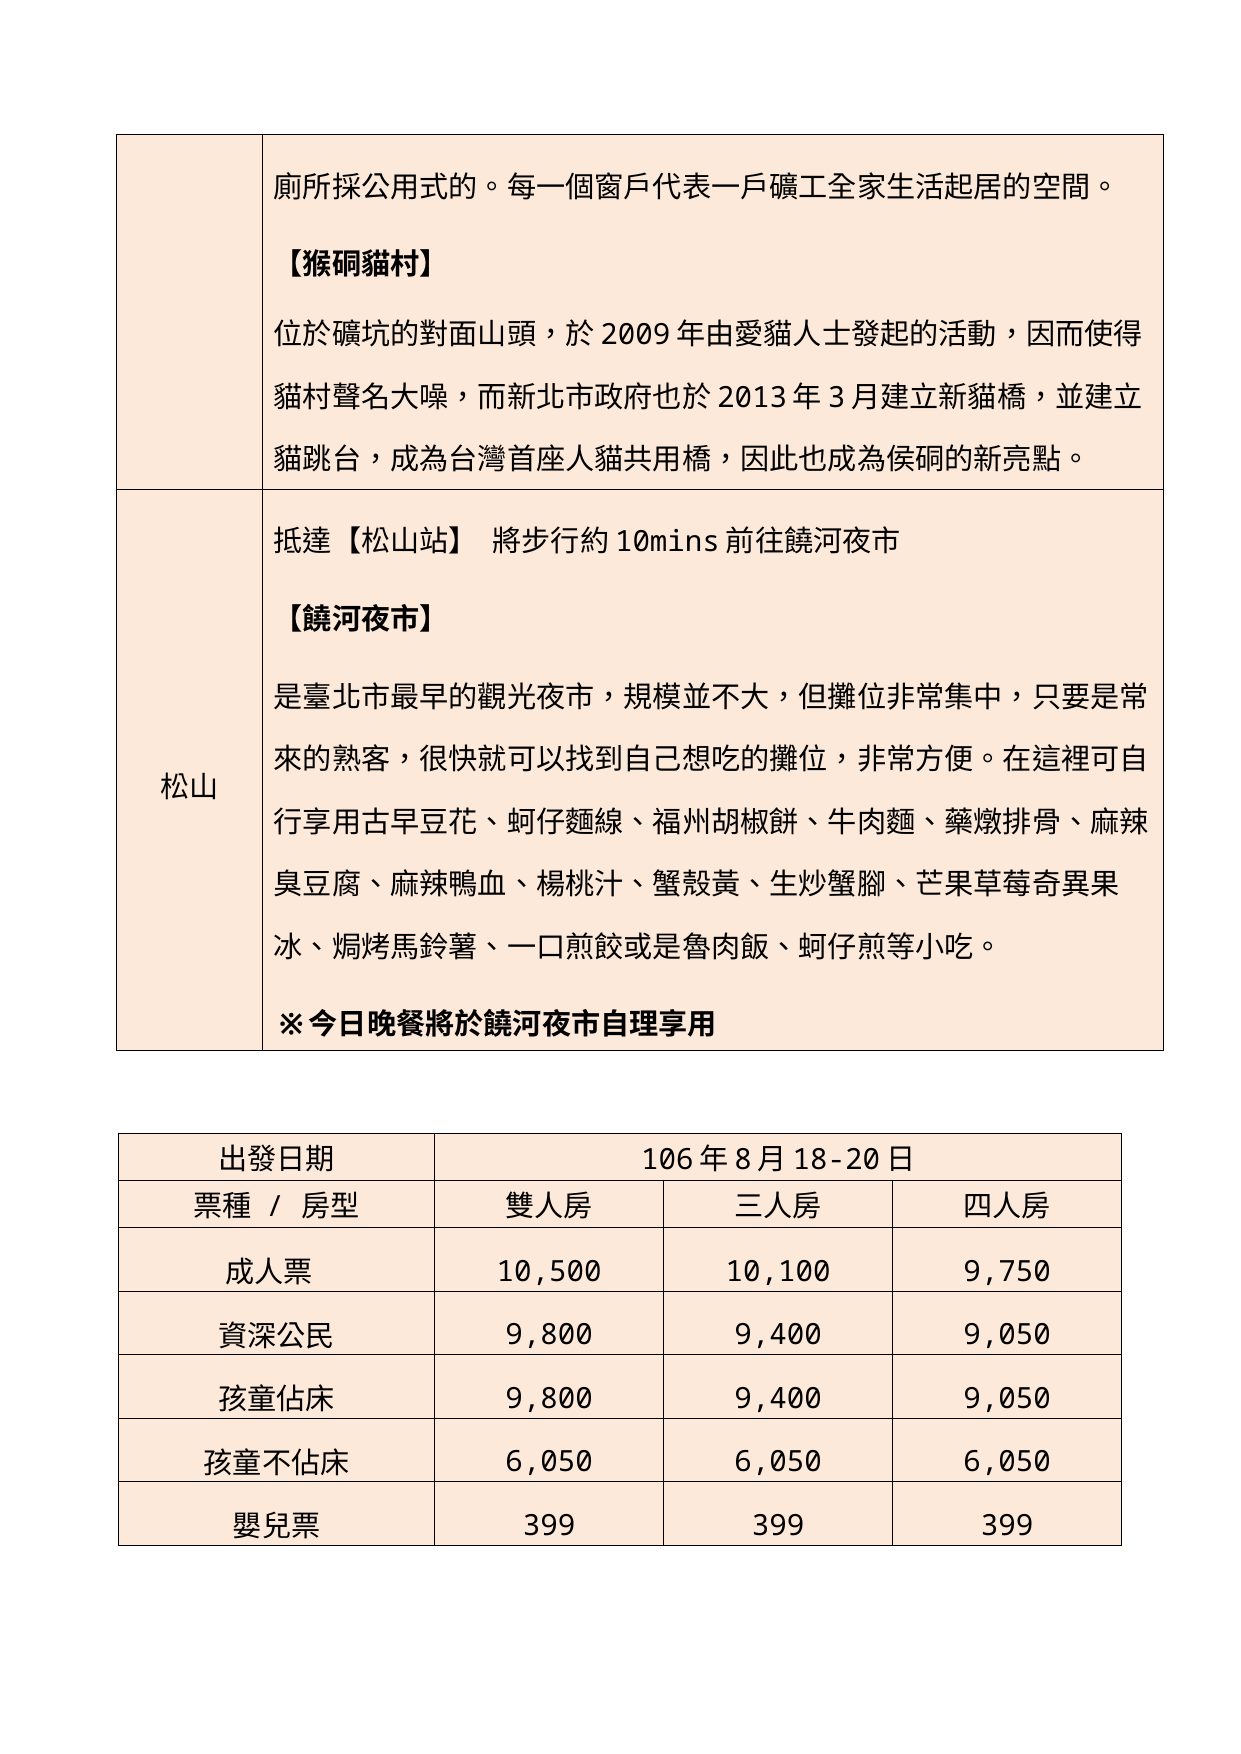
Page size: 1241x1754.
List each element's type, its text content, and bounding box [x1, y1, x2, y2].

table_cell 抵達【松山站】 將步行約10mins前往饒河夜市 【饒河夜市】 是臺北市最早的觀光夜市，規模並不大，但攤位非常集中，只要是常來的熟客，很快就可以找到自己想吃的攤位，非常方便。在這裡可自行享用古早豆花、蚵仔麵線、福州胡椒餅、牛肉麵、藥燉排骨、麻辣臭豆腐、麻辣鴨血、楊桃汁、蟹殼黃、生炒蟹腳、芒果草莓奇異果冰、焗烤馬鈴薯、一口煎餃或是魯肉飯、蚵仔煎等小吃。 ※今日晚餐將於饒河夜市自理享用 [263, 490, 1163, 1050]
table_cell 6,050 [664, 1419, 892, 1481]
table_cell 9,050 [893, 1292, 1121, 1354]
table_cell 9,050 [893, 1355, 1121, 1418]
table_cell 廁所採公用式的。每一個窗戶代表一戶礦工全家生活起居的空間。 【猴硐貓村】 位於礦坑的對面山頭，於2009年由愛貓人士發起的活動，因而使得貓村聲名大噪，而新北市政府也於2013年3月建立新貓橋，並建立貓跳台，成為台灣首座人貓共用橋，因此也成為侯硐的新亮點。 [263, 135, 1163, 489]
table_cell 9,400 [664, 1355, 892, 1418]
table_cell 四人房 [893, 1181, 1121, 1227]
table_cell 10,100 [664, 1228, 892, 1291]
table_cell 399 [893, 1482, 1121, 1545]
table_cell 9,800 [435, 1355, 663, 1418]
table_cell 孩童不佔床 [119, 1419, 434, 1481]
table_cell 9,750 [893, 1228, 1121, 1291]
table_header 106年8月18-20日 [435, 1134, 1121, 1180]
table_header 出發日期 [119, 1134, 434, 1180]
table_cell 資深公民 [119, 1292, 434, 1354]
table_cell 6,050 [435, 1419, 663, 1481]
table_cell 成人票 [119, 1228, 434, 1291]
table_cell 三人房 [664, 1181, 892, 1227]
table_cell 399 [435, 1482, 663, 1545]
table_cell 9,400 [664, 1292, 892, 1354]
table_cell [117, 135, 262, 489]
table_cell 9,800 [435, 1292, 663, 1354]
table_cell 10,500 [435, 1228, 663, 1291]
table_cell 松山 [117, 490, 262, 1050]
table_cell 雙人房 [435, 1181, 663, 1227]
table_cell 399 [664, 1482, 892, 1545]
table_cell 票種 / 房型 [119, 1181, 434, 1227]
table_cell 孩童佔床 [119, 1355, 434, 1418]
table_cell 嬰兒票 [119, 1482, 434, 1545]
table_cell 6,050 [893, 1419, 1121, 1481]
